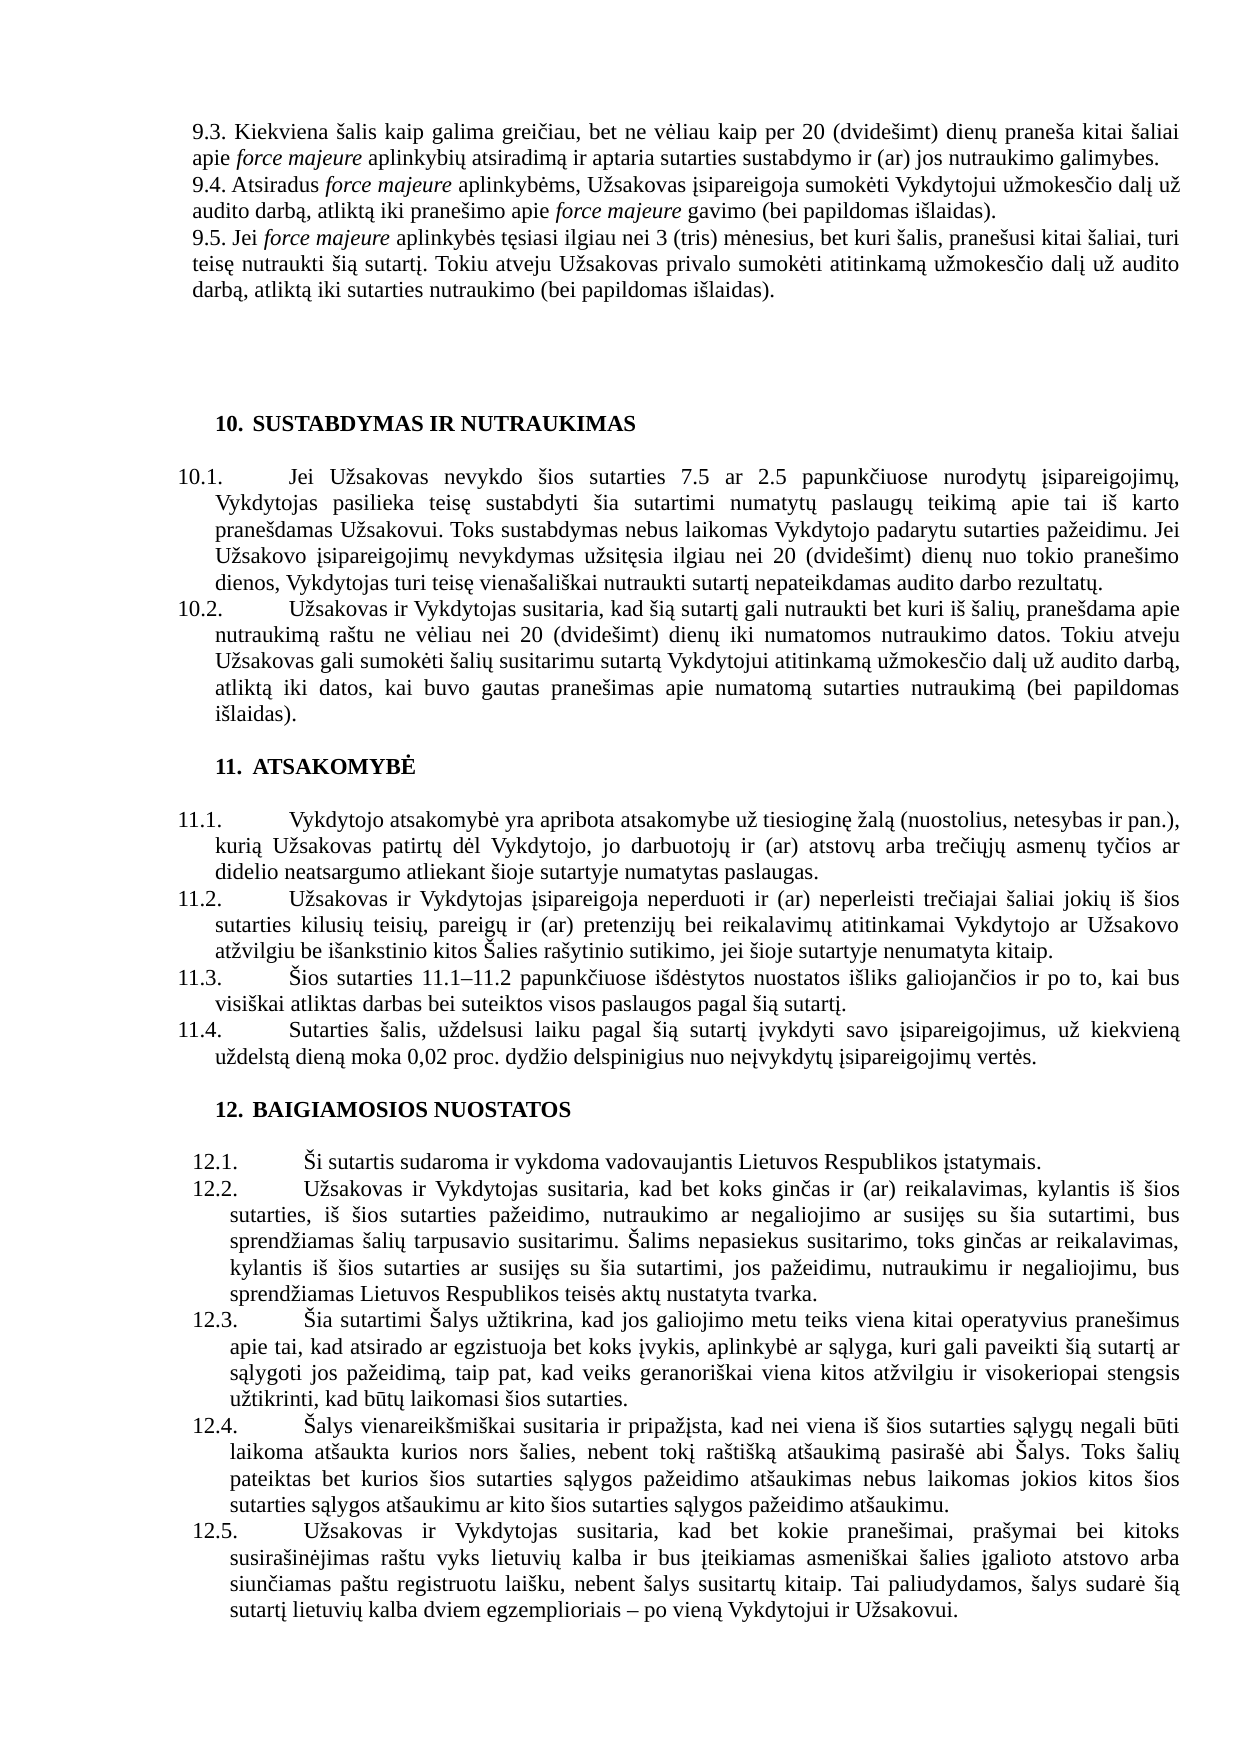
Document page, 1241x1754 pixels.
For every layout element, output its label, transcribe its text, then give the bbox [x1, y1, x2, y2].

text 9.3. Kiekviena šalis kaip galima greičiau, bet ne vėliau kaip per 20 (dvidešimt) dienų praneša kitai šaliai apie force majeure aplinkybių atsiradimą ir aptaria sutarties sustabdymo ir (ar) jos nutraukimo galimybes. [192, 118, 1181, 171]
list Užsakovas ir Vykdytojas susitaria, kad šią sutartį gali nutraukti bet kuri iš šalių, pranešdama apie nutraukimą raštu ne vėliau nei 20 (dvidešimt) dienų iki numatomos nutraukimo datos. Tokiu atveju Užsakovas gali sumokėti šalių susitarimu sutartą Vykdytojui atitinkamą užmokesčio dalį už audito darbą, atliktą iki datos, kai buvo gautas pranešimas apie numatomą sutarties nutraukimą (bei papildomas išlaidas). [177, 595, 1181, 727]
list Sutarties šalis, uždelsusi laiku pagal šią sutartį įvykdyti savo įsipareigojimus, už kiekvieną uždelstą dieną moka 0,02 proc. dydžio delspinigius nuo neįvykdytų įsipareigojimų vertės. [177, 1017, 1181, 1069]
list Šalys vienareikšmiškai susitaria ir pripažįsta, kad nei viena iš šios sutarties sąlygų negali būti laikoma atšaukta kurios nors šalies, nebent tokį raštišką atšaukimą pasirašė abi Šalys. Toks šalių pateiktas bet kurios šios sutarties sąlygos pažeidimo atšaukimas nebus laikomas jokios kitos šios sutarties sąlygos atšaukimu ar kito šios sutarties sąlygos pažeidimo atšaukimu. [192, 1412, 1181, 1517]
list Šia sutartimi Šalys užtikrina, kad jos galiojimo metu teiks viena kitai operatyvius pranešimus apie tai, kad atsirado ar egzistuoja bet koks įvykis, aplinkybė ar sąlyga, kuri gali paveikti šią sutartį ar sąlygoti jos pažeidimą, taip pat, kad veiks geranoriškai viena kitos atžvilgiu ir visokeriopai stengsis užtikrinti, kad būtų laikomasi šios sutarties. [192, 1306, 1181, 1412]
list BAIGIAMOSIOS NUOSTATOS [215, 1096, 1181, 1122]
text 9.5. Jei force majeure aplinkybės tęsiasi ilgiau nei 3 (tris) mėnesius, bet kuri šalis, pranešusi kitai šaliai, turi teisę nutraukti šią sutartį. Tokiu atveju Užsakovas privalo sumokėti atitinkamą užmokesčio dalį už audito darbą, atliktą iki sutarties nutraukimo (bei papildomas išlaidas). [192, 223, 1181, 303]
list ATSAKOMYBĖ [215, 753, 1181, 779]
list Vykdytojo atsakomybė yra apribota atsakomybe už tiesioginę žalą (nuostolius, netesybas ir pan.), kurią Užsakovas patirtų dėl Vykdytojo, jo darbuotojų ir (ar) atstovų arba trečiųjų asmenų tyčios ar didelio neatsargumo atliekant šioje sutartyje numatytas paslaugas. [177, 806, 1181, 885]
list Užsakovas ir Vykdytojas įsipareigoja neperduoti ir (ar) neperleisti trečiajai šaliai jokių iš šios sutarties kilusių teisių, pareigų ir (ar) pretenzijų bei reikalavimų atitinkamai Vykdytojo ar Užsakovo atžvilgiu be išankstinio kitos Šalies rašytinio sutikimo, jei šioje sutartyje nenumatyta kitaip. [177, 885, 1181, 964]
list Jei Užsakovas nevykdo šios sutarties 7.5 ar 2.5 papunkčiuose nurodytų įsipareigojimų, Vykdytojas pasilieka teisę sustabdyti šia sutartimi numatytų paslaugų teikimą apie tai iš karto pranešdamas Užsakovui. Toks sustabdymas nebus laikomas Vykdytojo padarytu sutarties pažeidimu. Jei Užsakovo įsipareigojimų nevykdymas užsitęsia ilgiau nei 20 (dvidešimt) dienų nuo tokio pranešimo dienos, Vykdytojas turi teisę vienašališkai nutraukti sutartį nepateikdamas audito darbo rezultatų. [177, 463, 1181, 595]
list Ši sutartis sudaroma ir vykdoma vadovaujantis Lietuvos Respublikos įstatymais. [192, 1148, 1181, 1175]
text 9.4. Atsiradus force majeure aplinkybėms, Užsakovas įsipareigoja sumokėti Vykdytojui užmokesčio dalį už audito darbą, atliktą iki pranešimo apie force majeure gavimo (bei papildomas išlaidas). [192, 171, 1181, 223]
list Šios sutarties 11.1–11.2 papunkčiuose išdėstytos nuostatos išliks galiojančios ir po to, kai bus visiškai atliktas darbas bei suteiktos visos paslaugos pagal šią sutartį. [177, 964, 1181, 1017]
list SUSTABDYMAS IR NUTRAUKIMAS [215, 410, 1181, 437]
list Užsakovas ir Vykdytojas susitaria, kad bet koks ginčas ir (ar) reikalavimas, kylantis iš šios sutarties, iš šios sutarties pažeidimo, nutraukimo ar negaliojimo ar susijęs su šia sutartimi, bus sprendžiamas šalių tarpusavio susitarimu. Šalims nepasiekus susitarimo, toks ginčas ar reikalavimas, kylantis iš šios sutarties ar susijęs su šia sutartimi, jos pažeidimu, nutraukimu ir negaliojimu, bus sprendžiamas Lietuvos Respublikos teisės aktų nustatyta tvarka. [192, 1175, 1181, 1306]
list Užsakovas ir Vykdytojas susitaria, kad bet kokie pranešimai, prašymai bei kitoks susirašinėjimas raštu vyks lietuvių kalba ir bus įteikiamas asmeniškai šalies įgalioto atstovo arba siunčiamas paštu registruotu laišku, nebent šalys susitartų kitaip. Tai paliudydamos, šalys sudarė šią sutartį lietuvių kalba dviem egzemplioriais – po vieną Vykdytojui ir Užsakovui. [192, 1517, 1181, 1623]
